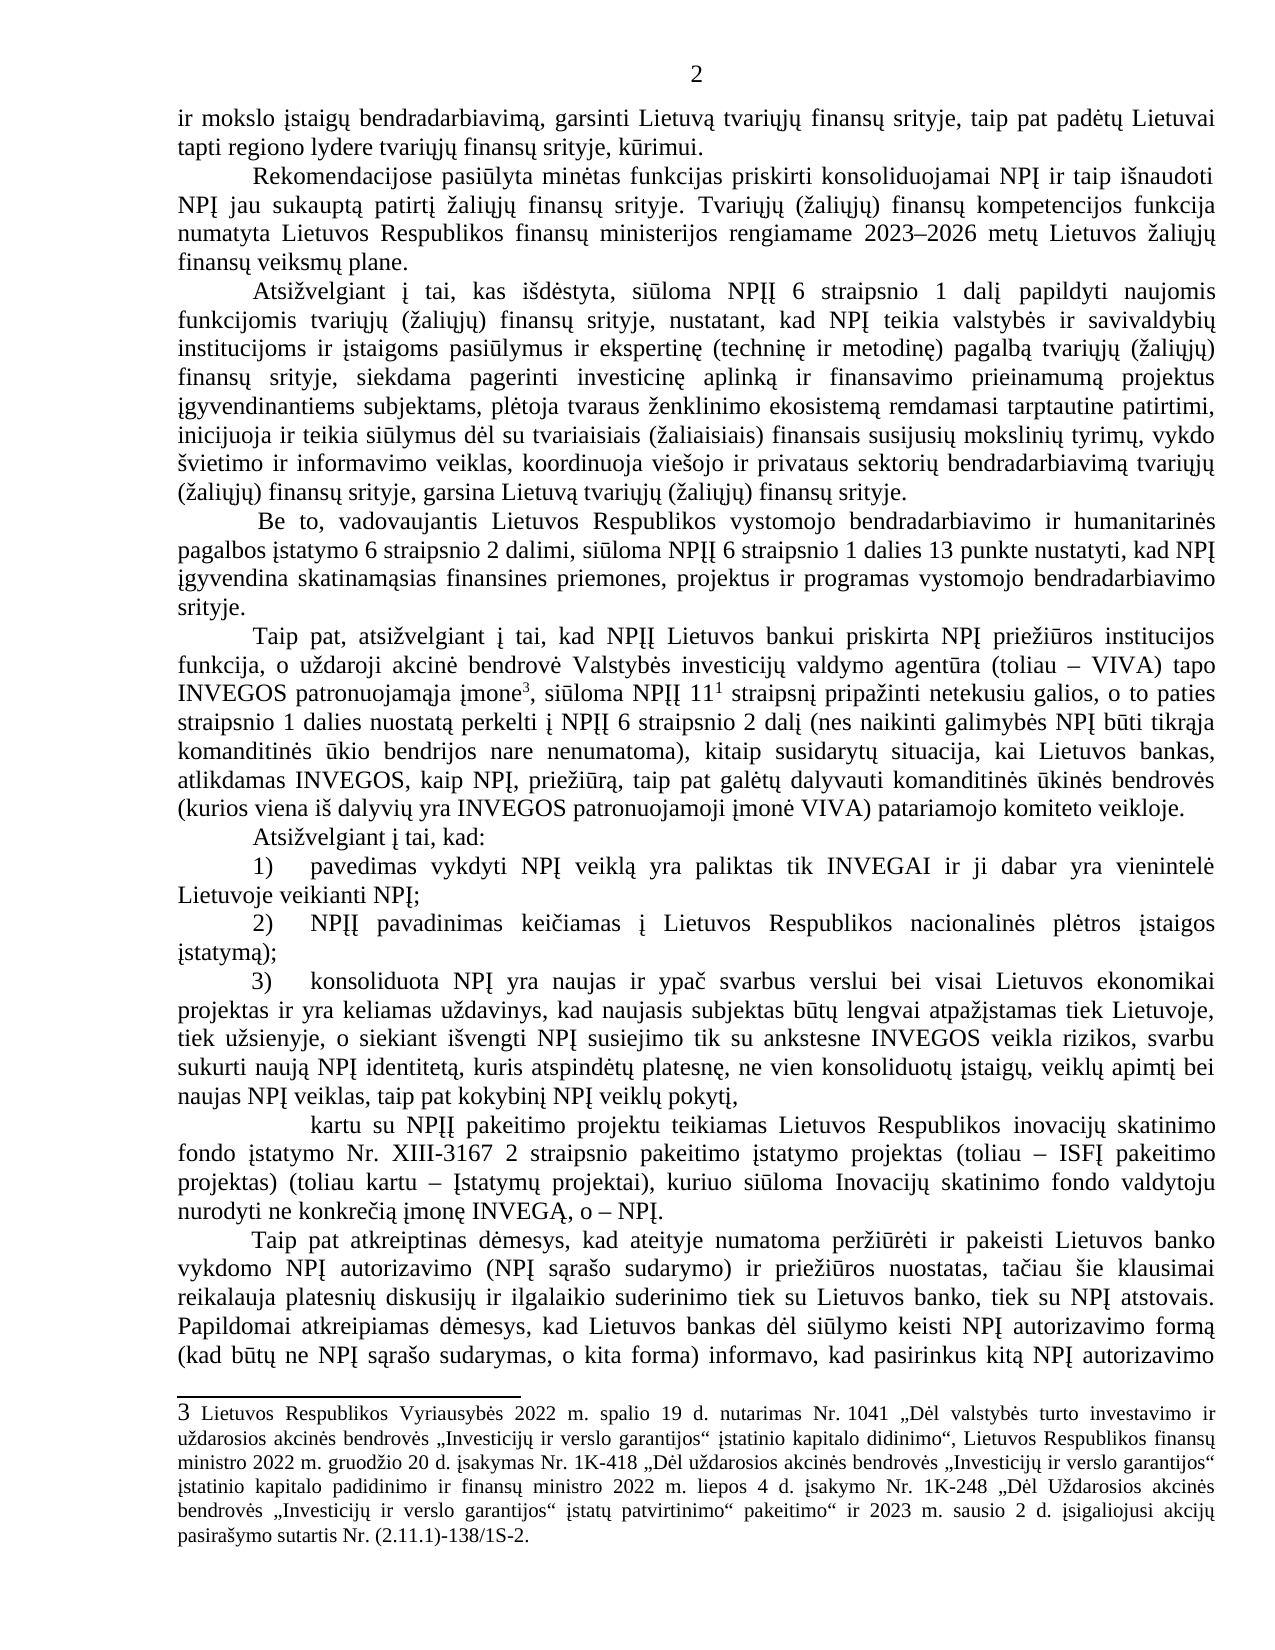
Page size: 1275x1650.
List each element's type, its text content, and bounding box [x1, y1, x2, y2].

text Atsižvelgiant į tai, kas išdėstyta, siūloma NPĮĮ 6 straipsnio 1 dalį papildyti naujomis funkcijomis tvariųjų (žaliųjų) finansų srityje, nustatant, kad NPĮ teikia valstybės ir savivaldybių institucijoms ir įstaigoms pasiūlymus ir ekspertinę (techninę ir metodinę) pagalbą tvariųjų (žaliųjų) finansų srityje, siekdama pagerinti investicinę aplinką ir finansavimo prieinamumą projektus įgyvendinantiems subjektams, plėtoja tvaraus ženklinimo ekosistemą remdamasi tarptautine patirtimi, inicijuoja ir teikia siūlymus dėl su tvariaisiais (žaliaisiais) finansais susijusių mokslinių tyrimų, vykdo švietimo ir informavimo veiklas, koordinuoja viešojo ir privataus sektorių bendradarbiavimą tvariųjų (žaliųjų) finansų srityje, garsina Lietuvą tvariųjų (žaliųjų) finansų srityje. [177, 276, 1216, 506]
text 2) NPĮĮ pavadinimas keičiamas į Lietuvos Respublikos nacionalinės plėtros įstaigos įstatymą); [177, 908, 1216, 966]
text Lietuvos Respublikos Vyriausybės 2022 m. spalio 19 d. nutarimas Nr. 1041 „Dėl valstybės turto investavimo ir uždarosios akcinės bendrovės „Investicijų ir verslo garantijos“ įstatinio kapitalo didinimo“, Lietuvos Respublikos finansų ministro 2022 m. gruodžio 20 d. įsakymas Nr. 1K-418 „Dėl uždarosios akcinės bendrovės „Investicijų ir verslo garantijos“ įstatinio kapitalo padidinimo ir finansų ministro 2022 m. liepos 4 d. įsakymo Nr. 1K-248 „Dėl Uždarosios akcinės bendrovės „Investicijų ir verslo garantijos“ įstatų patvirtinimo“ pakeitimo“ ir 2023 m. sausio 2 d. įsigaliojusi akcijų pasirašymo sutartis Nr. (2.11.1)-138/1S-2. [177, 1397, 1216, 1547]
text Be to, vadovaujantis Lietuvos Respublikos vystomojo bendradarbiavimo ir humanitarinės pagalbos įstatymo 6 straipsnio 2 dalimi, siūloma NPĮĮ 6 straipsnio 1 dalies 13 punkte nustatyti, kad NPĮ įgyvendina skatinamąsias finansines priemones, projektus ir programas vystomojo bendradarbiavimo srityje. [177, 506, 1216, 621]
text ir mokslo įstaigų bendradarbiavimą, garsinti Lietuvą tvariųjų finansų srityje, taip pat padėtų Lietuvai tapti regiono lydere tvariųjų finansų srityje, kūrimui. [177, 103, 1216, 161]
text Taip pat, atsižvelgiant į tai, kad NPĮĮ Lietuvos bankui priskirta NPĮ priežiūros institucijos funkcija, o uždaroji akcinė bendrovė Valstybės investicijų valdymo agentūra (toliau – VIVA) tapo INVEGOS patronuojamąja įmone, siūloma NPĮĮ 111 straipsnį pripažinti netekusiu galios, o to paties straipsnio 1 dalies nuostatą perkelti į NPĮĮ 6 straipsnio 2 dalį (nes naikinti galimybės NPĮ būti tikrąja komanditinės ūkio bendrijos nare nenumatoma), kitaip susidarytų situacija, kai Lietuvos bankas, atlikdamas INVEGOS, kaip NPĮ, priežiūrą, taip pat galėtų dalyvauti komanditinės ūkinės bendrovės (kurios viena iš dalyvių yra INVEGOS patronuojamoji įmonė VIVA) patariamojo komiteto veikloje. [177, 621, 1216, 822]
text Atsižvelgiant į tai, kad: [181, 822, 1216, 851]
text Rekomendacijose pasiūlyta minėtas funkcijas priskirti konsoliduojamai NPĮ ir taip išnaudoti NPĮ jau sukauptą patirtį žaliųjų finansų srityje. Tvariųjų (žaliųjų) finansų kompetencijos funkcija numatyta Lietuvos Respublikos finansų ministerijos rengiamame 2023–2026 metų Lietuvos žaliųjų finansų veiksmų plane. [177, 161, 1216, 276]
text Taip pat atkreiptinas dėmesys, kad ateityje numatoma peržiūrėti ir pakeisti Lietuvos banko vykdomo NPĮ autorizavimo (NPĮ sąrašo sudarymo) ir priežiūros nuostatas, tačiau šie klausimai reikalauja platesnių diskusijų ir ilgalaikio suderinimo tiek su Lietuvos banko, tiek su NPĮ atstovais. Papildomai atkreipiamas dėmesys, kad Lietuvos bankas dėl siūlymo keisti NPĮ autorizavimo formą (kad būtų ne NPĮ sąrašo sudarymas, o kita forma) informavo, kad pasirinkus kitą NPĮ autorizavimo [177, 1225, 1216, 1368]
text 3) konsoliduota NPĮ yra naujas ir ypač svarbus verslui bei visai Lietuvos ekonomikai projektas ir yra keliamas uždavinys, kad naujasis subjektas būtų lengvai atpažįstamas tiek Lietuvoje, tiek užsienyje, o siekiant išvengti NPĮ susiejimo tik su ankstesne INVEGOS veikla rizikos, svarbu sukurti naują NPĮ identitetą, kuris atspindėtų platesnę, ne vien konsoliduotų įstaigų, veiklų apimtį bei naujas NPĮ veiklas, taip pat kokybinį NPĮ veiklų pokytį, [177, 966, 1216, 1110]
text kartu su NPĮĮ pakeitimo projektu teikiamas Lietuvos Respublikos inovacijų skatinimo fondo įstatymo Nr. XIII-3167 2 straipsnio pakeitimo įstatymo projektas (toliau – ISFĮ pakeitimo projektas) (toliau kartu – Įstatymų projektai), kuriuo siūloma Inovacijų skatinimo fondo valdytoju nurodyti ne konkrečią įmonę INVEGĄ, o – NPĮ. [177, 1110, 1216, 1225]
text 1) pavedimas vykdyti NPĮ veiklą yra paliktas tik INVEGAI ir ji dabar yra vienintelė Lietuvoje veikianti NPĮ; [177, 851, 1216, 908]
